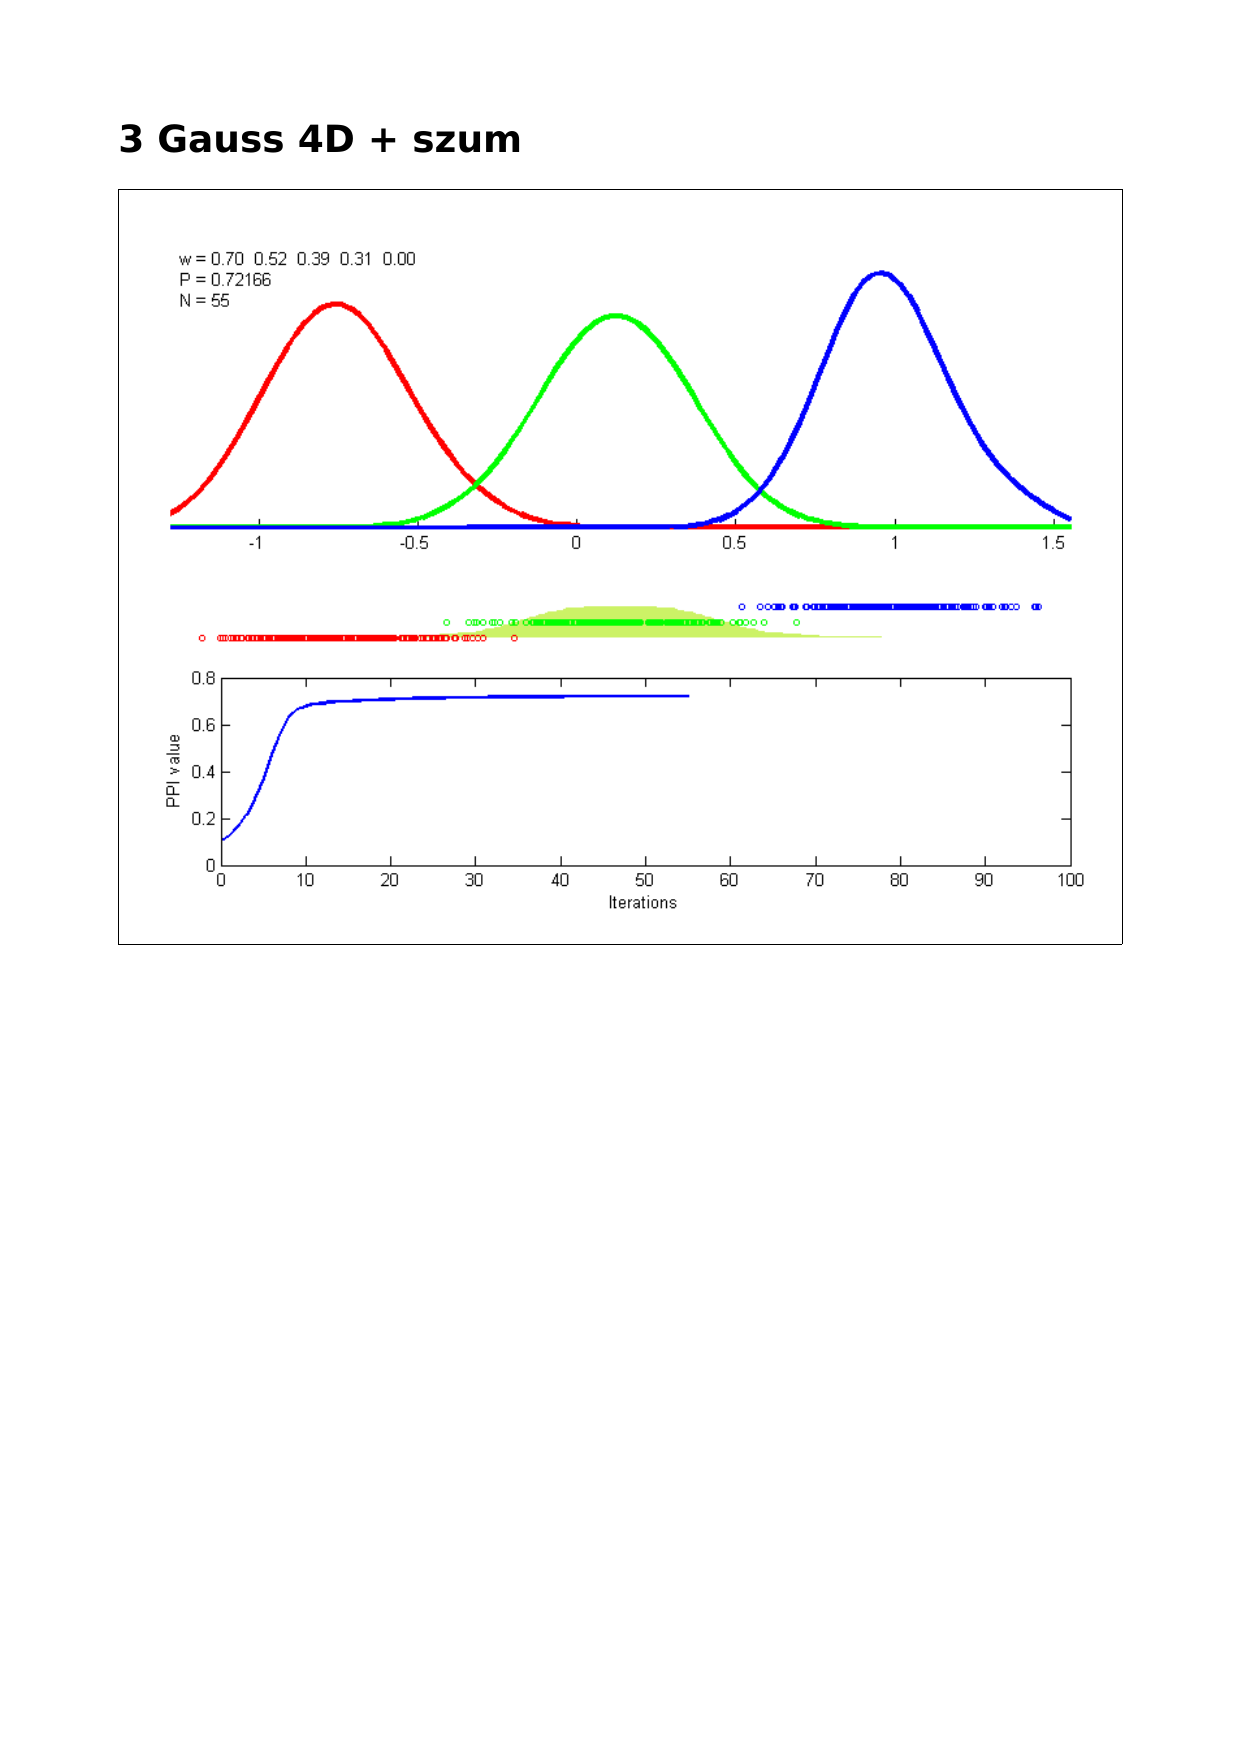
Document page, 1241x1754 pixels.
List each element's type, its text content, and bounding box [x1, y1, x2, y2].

subtitle 3 Gauss 4D + szum [118, 118, 1122, 162]
picture [121, 192, 1120, 941]
